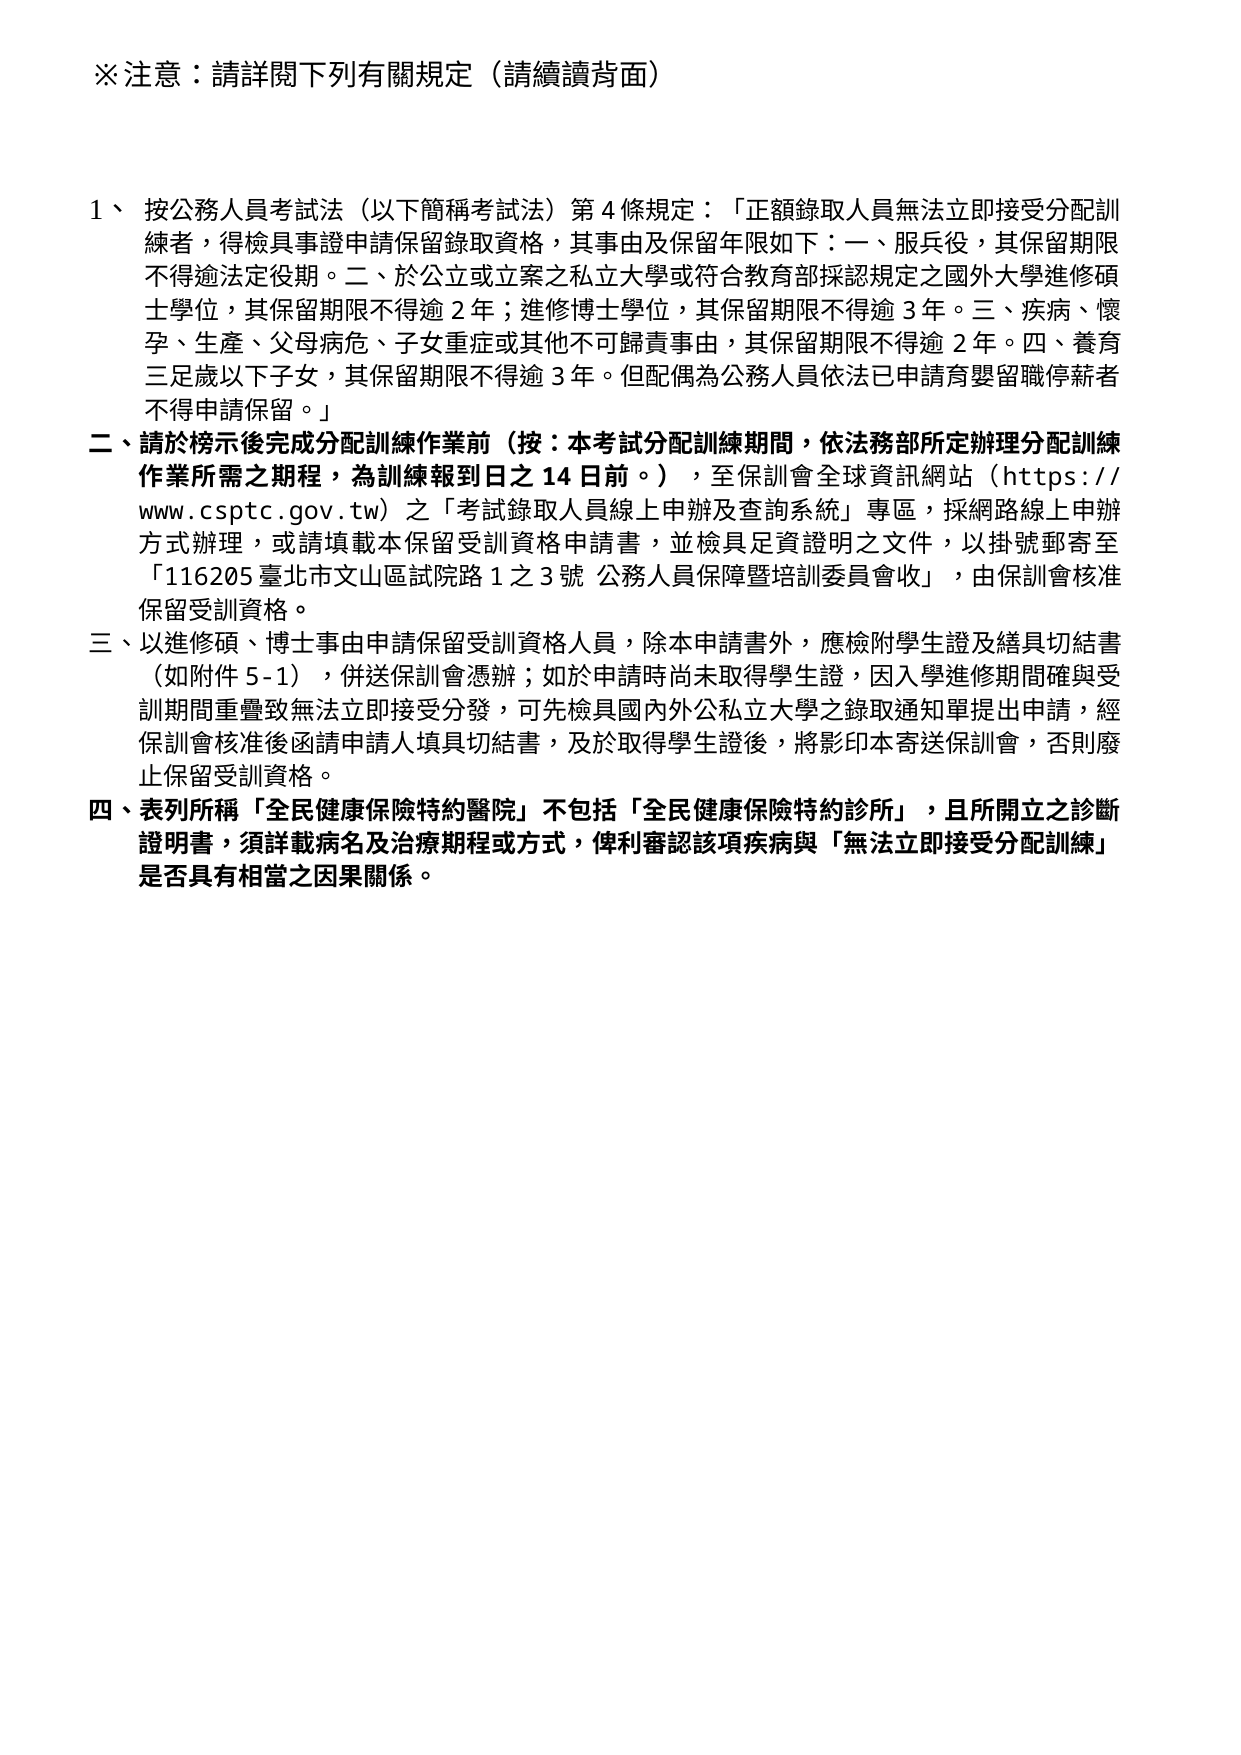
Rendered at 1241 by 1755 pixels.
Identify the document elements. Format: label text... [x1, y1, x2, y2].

text 四、表列所稱「全民健康保險特約醫院」不包括「全民健康保險特約診所」，且所開立之診斷證明書，須詳載病名及治療期程或方式，俾利審認該項疾病與「無法立即接受分配訓練」是否具有相當之因果關係。 [89, 792, 1122, 892]
text ※注意：請詳閱下列有關規定（請續讀背面） [89, 59, 1152, 92]
text 三、以進修碩、博士事由申請保留受訓資格人員，除本申請書外，應檢附學生證及繕具切結書（如附件5-1），併送保訓會憑辦；如於申請時尚未取得學生證，因入學進修期間確與受訓期間重疊致無法立即接受分發，可先檢具國內外公私立大學之錄取通知單提出申請，經保訓會核准後函請申請人填具切結書，及於取得學生證後，將影印本寄送保訓會，否則廢止保留受訓資格。 [89, 626, 1122, 792]
list 按公務人員考試法（以下簡稱考試法）第4條規定：「正額錄取人員無法立即接受分配訓練者，得檢具事證申請保留錄取資格，其事由及保留年限如下：一、服兵役，其保留期限不得逾法定役期。二、於公立或立案之私立大學或符合教育部採認規定之國外大學進修碩士學位，其保留期限不得逾2年；進修博士學位，其保留期限不得逾3年。三、疾病、懷孕、生產、父母病危、子女重症或其他不可歸責事由，其保留期限不得逾2年。四、養育三足歲以下子女，其保留期限不得逾3年。但配偶為公務人員依法已申請育嬰留職停薪者不得申請保留。」 [89, 192, 1122, 426]
text 二、請於榜示後完成分配訓練作業前（按：本考試分配訓練期間，依法務部所定辦理分配訓練作業所需之期程，為訓練報到日之14日前。），至保訓會全球資訊網站（https://www.csptc.gov.tw）之「考試錄取人員線上申辦及查詢系統」專區，採網路線上申辦方式辦理，或請填載本保留受訓資格申請書，並檢具足資證明之文件，以掛號郵寄至「116205臺北市文山區試院路1之3號 公務人員保障暨培訓委員會收」，由保訓會核准保留受訓資格。 [89, 426, 1122, 626]
